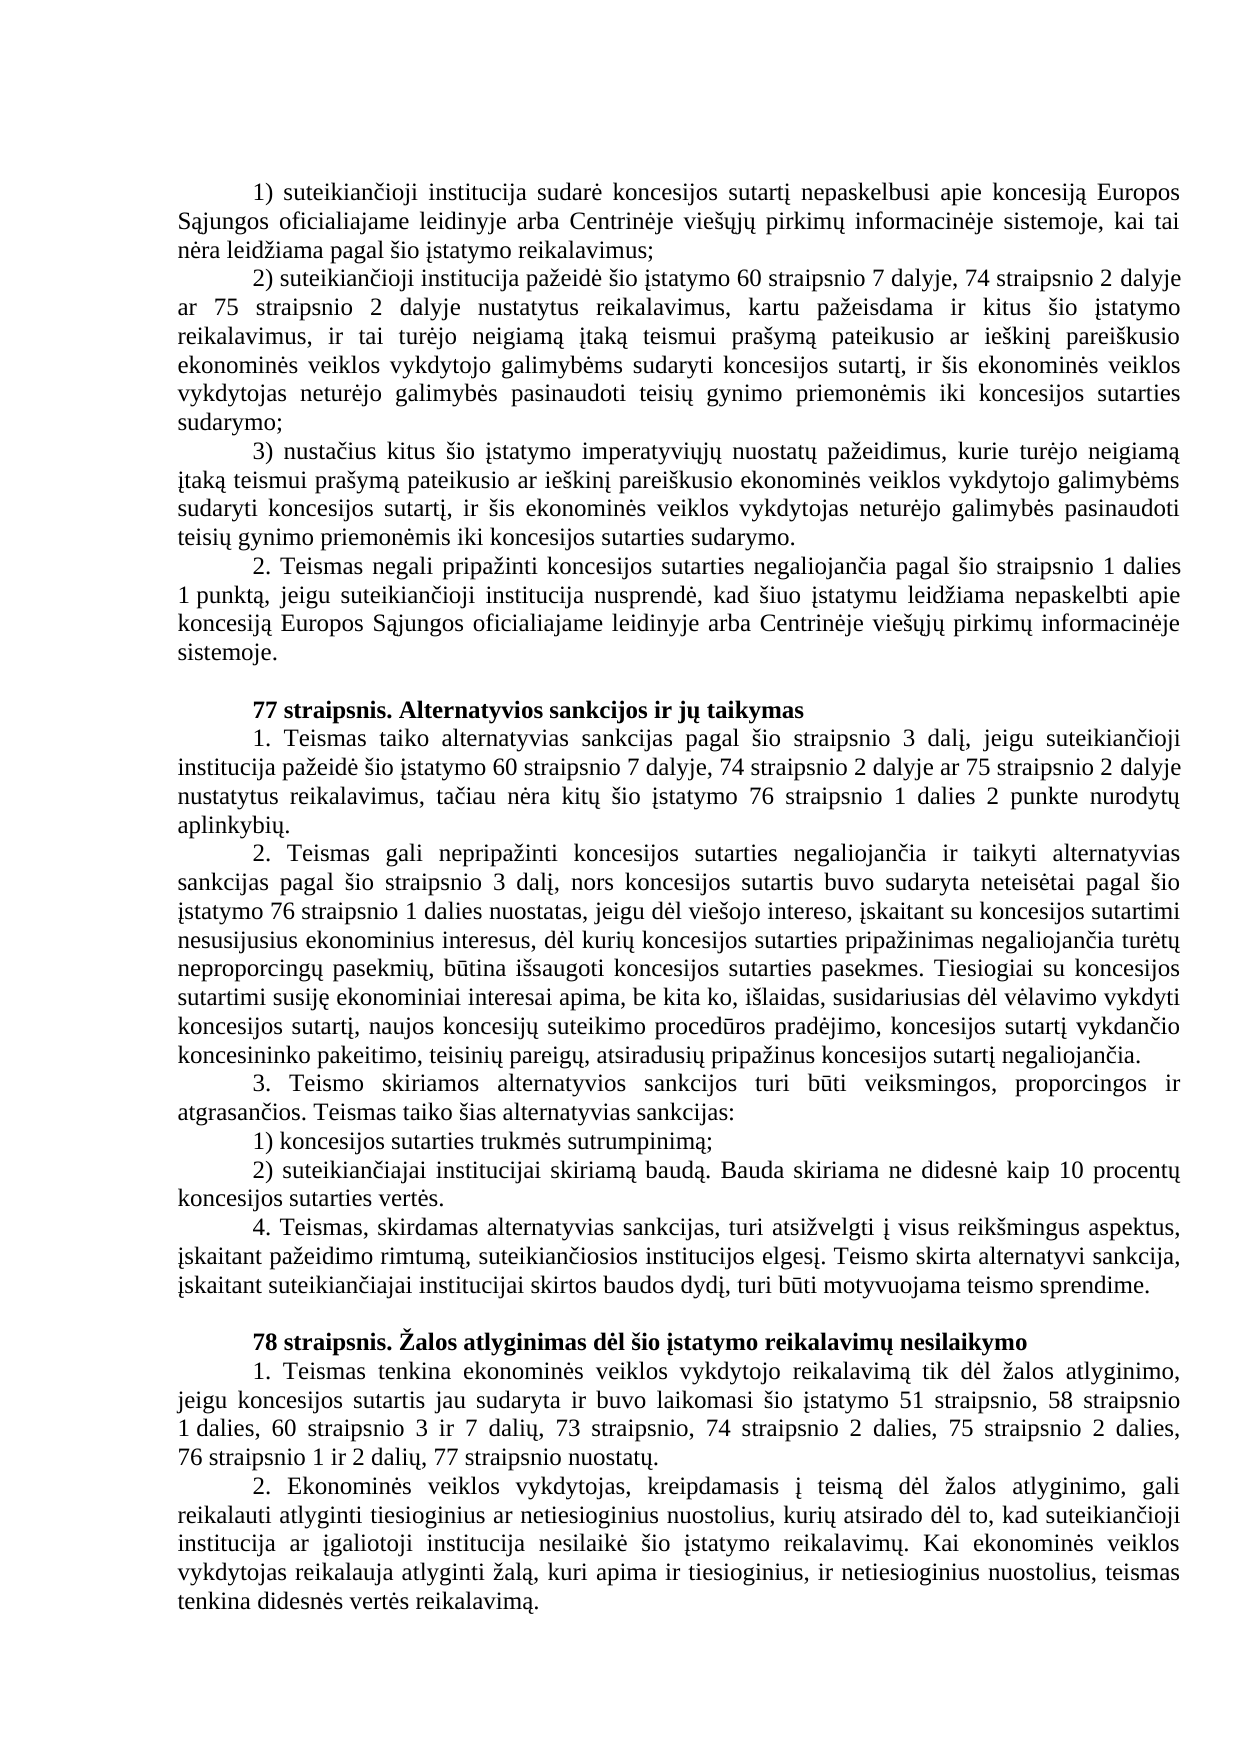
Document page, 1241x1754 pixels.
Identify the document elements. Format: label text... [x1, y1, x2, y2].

text 3) nustačius kitus šio įstatymo imperatyviųjų nuostatų pažeidimus, kurie turėjo neigiamą įtaką teismui prašymą pateikusio ar ieškinį pareiškusio ekonominės veiklos vykdytojo galimybėms sudaryti koncesijos sutartį, ir šis ekonominės veiklos vykdytojas neturėjo galimybės pasinaudoti teisių gynimo priemonėmis iki koncesijos sutarties sudarymo. [177, 436, 1181, 551]
text 1) koncesijos sutarties trukmės sutrumpinimą; [177, 1126, 1181, 1155]
text 78 straipsnis. Žalos atlyginimas dėl šio įstatymo reikalavimų nesilaikymo [177, 1327, 1181, 1356]
text 1. Teismas taiko alternatyvias sankcijas pagal šio straipsnio 3 dalį, jeigu suteikiančioji institucija pažeidė šio įstatymo 60 straipsnio 7 dalyje, 74 straipsnio 2 dalyje ar 75 straipsnio 2 dalyje nustatytus reikalavimus, tačiau nėra kitų šio įstatymo 76 straipsnio 1 dalies 2 punkte nurodytų aplinkybių. [177, 723, 1181, 838]
text 4. Teismas, skirdamas alternatyvias sankcijas, turi atsižvelgti į visus reikšmingus aspektus, įskaitant pažeidimo rimtumą, suteikiančiosios institucijos elgesį. Teismo skirta alternatyvi sankcija, įskaitant suteikiančiajai institucijai skirtos baudos dydį, turi būti motyvuojama teismo sprendime. [177, 1212, 1181, 1298]
text 1) suteikiančioji institucija sudarė koncesijos sutartį nepaskelbusi apie koncesiją Europos Sąjungos oficialiajame leidinyje arba Centrinėje viešųjų pirkimų informacinėje sistemoje, kai tai nėra leidžiama pagal šio įstatymo reikalavimus; [177, 177, 1181, 263]
text 2. Ekonominės veiklos vykdytojas, kreipdamasis į teismą dėl žalos atlyginimo, gali reikalauti atlyginti tiesioginius ar netiesioginius nuostolius, kurių atsirado dėl to, kad suteikiančioji institucija ar įgaliotoji institucija nesilaikė šio įstatymo reikalavimų. Kai ekonominės veiklos vykdytojas reikalauja atlyginti žalą, kuri apima ir tiesioginius, ir netiesioginius nuostolius, teismas tenkina didesnės vertės reikalavimą. [177, 1471, 1181, 1615]
text 2. Teismas gali nepripažinti koncesijos sutarties negaliojančia ir taikyti alternatyvias sankcijas pagal šio straipsnio 3 dalį, nors koncesijos sutartis buvo sudaryta neteisėtai pagal šio įstatymo 76 straipsnio 1 dalies nuostatas, jeigu dėl viešojo intereso, įskaitant su koncesijos sutartimi nesusijusius ekonominius interesus, dėl kurių koncesijos sutarties pripažinimas negaliojančia turėtų neproporcingų pasekmių, būtina išsaugoti koncesijos sutarties pasekmes. Tiesiogiai su koncesijos sutartimi susiję ekonominiai interesai apima, be kita ko, išlaidas, susidariusias dėl vėlavimo vykdyti koncesijos sutartį, naujos koncesijų suteikimo procedūros pradėjimo, koncesijos sutartį vykdančio koncesininko pakeitimo, teisinių pareigų, atsiradusių pripažinus koncesijos sutartį negaliojančia. [177, 838, 1181, 1068]
text 2) suteikiančiajai institucijai skiriamą baudą. Bauda skiriama ne didesnė kaip 10 procentų koncesijos sutarties vertės. [177, 1155, 1181, 1212]
text 2. Teismas negali pripažinti koncesijos sutarties negaliojančia pagal šio straipsnio 1 dalies 1 punktą, jeigu suteikiančioji institucija nusprendė, kad šiuo įstatymu leidžiama nepaskelbti apie koncesiją Europos Sąjungos oficialiajame leidinyje arba Centrinėje viešųjų pirkimų informacinėje sistemoje. [177, 551, 1181, 666]
text 77 straipsnis. Alternatyvios sankcijos ir jų taikymas [177, 695, 1181, 723]
text 2) suteikiančioji institucija pažeidė šio įstatymo 60 straipsnio 7 dalyje, 74 straipsnio 2 dalyje ar 75 straipsnio 2 dalyje nustatytus reikalavimus, kartu pažeisdama ir kitus šio įstatymo reikalavimus, ir tai turėjo neigiamą įtaką teismui prašymą pateikusio ar ieškinį pareiškusio ekonominės veiklos vykdytojo galimybėms sudaryti koncesijos sutartį, ir šis ekonominės veiklos vykdytojas neturėjo galimybės pasinaudoti teisių gynimo priemonėmis iki koncesijos sutarties sudarymo; [177, 263, 1181, 436]
text 3. Teismo skiriamos alternatyvios sankcijos turi būti veiksmingos, proporcingos ir atgrasančios. Teismas taiko šias alternatyvias sankcijas: [177, 1068, 1181, 1126]
text 1. Teismas tenkina ekonominės veiklos vykdytojo reikalavimą tik dėl žalos atlyginimo, jeigu koncesijos sutartis jau sudaryta ir buvo laikomasi šio įstatymo 51 straipsnio, 58 straipsnio 1 dalies, 60 straipsnio 3 ir 7 dalių, 73 straipsnio, 74 straipsnio 2 dalies, 75 straipsnio 2 dalies, 76 straipsnio 1 ir 2 dalių, 77 straipsnio nuostatų. [177, 1356, 1181, 1471]
